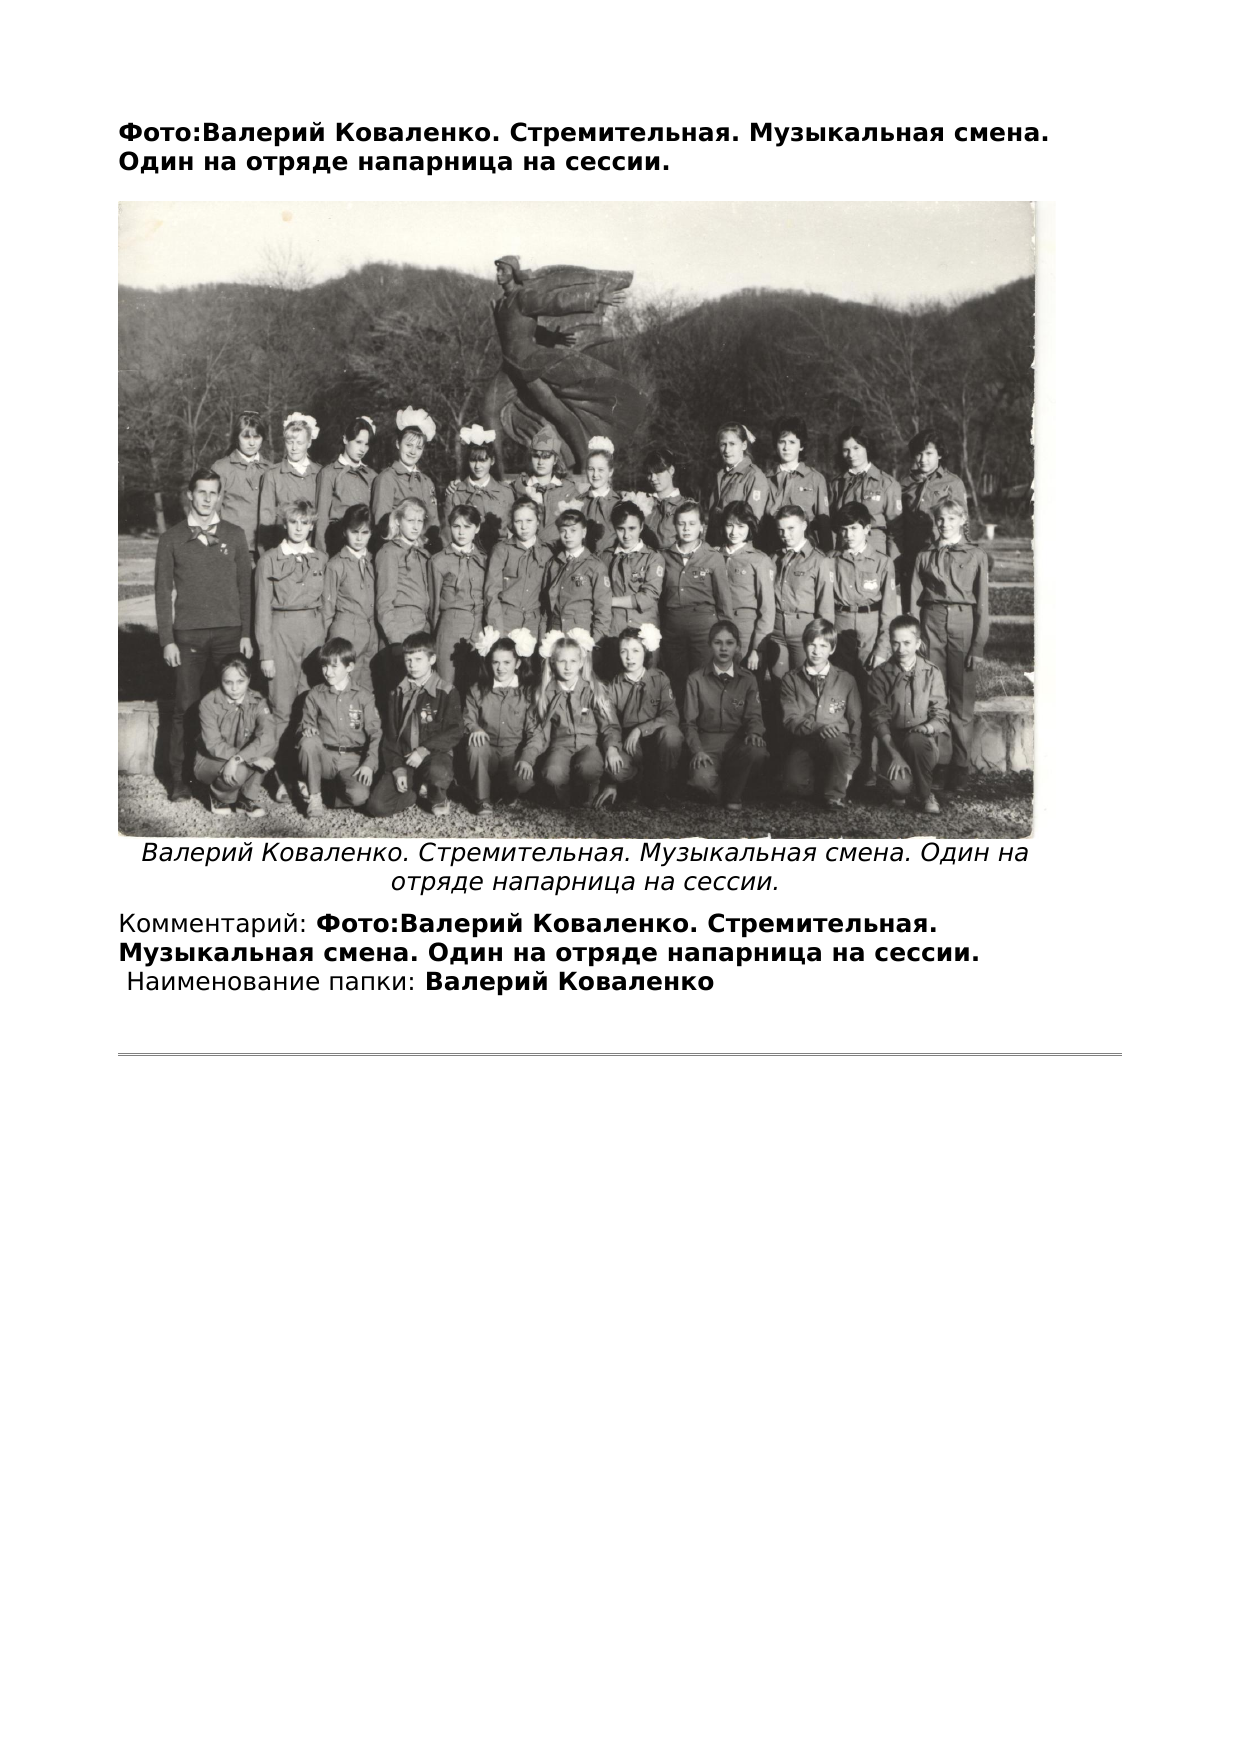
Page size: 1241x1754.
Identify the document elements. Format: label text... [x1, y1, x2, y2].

subtitle Фото:Валерий Коваленко. Стремительная. Музыкальная смена. Один на отряде напарница на сессии. [118, 118, 1122, 176]
text Комментарий: Фото:Валерий Коваленко. Стремительная. Музыкальная смена. Один на отряде напарница на сессии. Наименование папки: Валерий Коваленко [118, 909, 1122, 1026]
text Валерий Коваленко. Стремительная. Музыкальная смена. Один на отряде напарница на сессии. [118, 839, 1056, 897]
picture [118, 201, 1056, 839]
